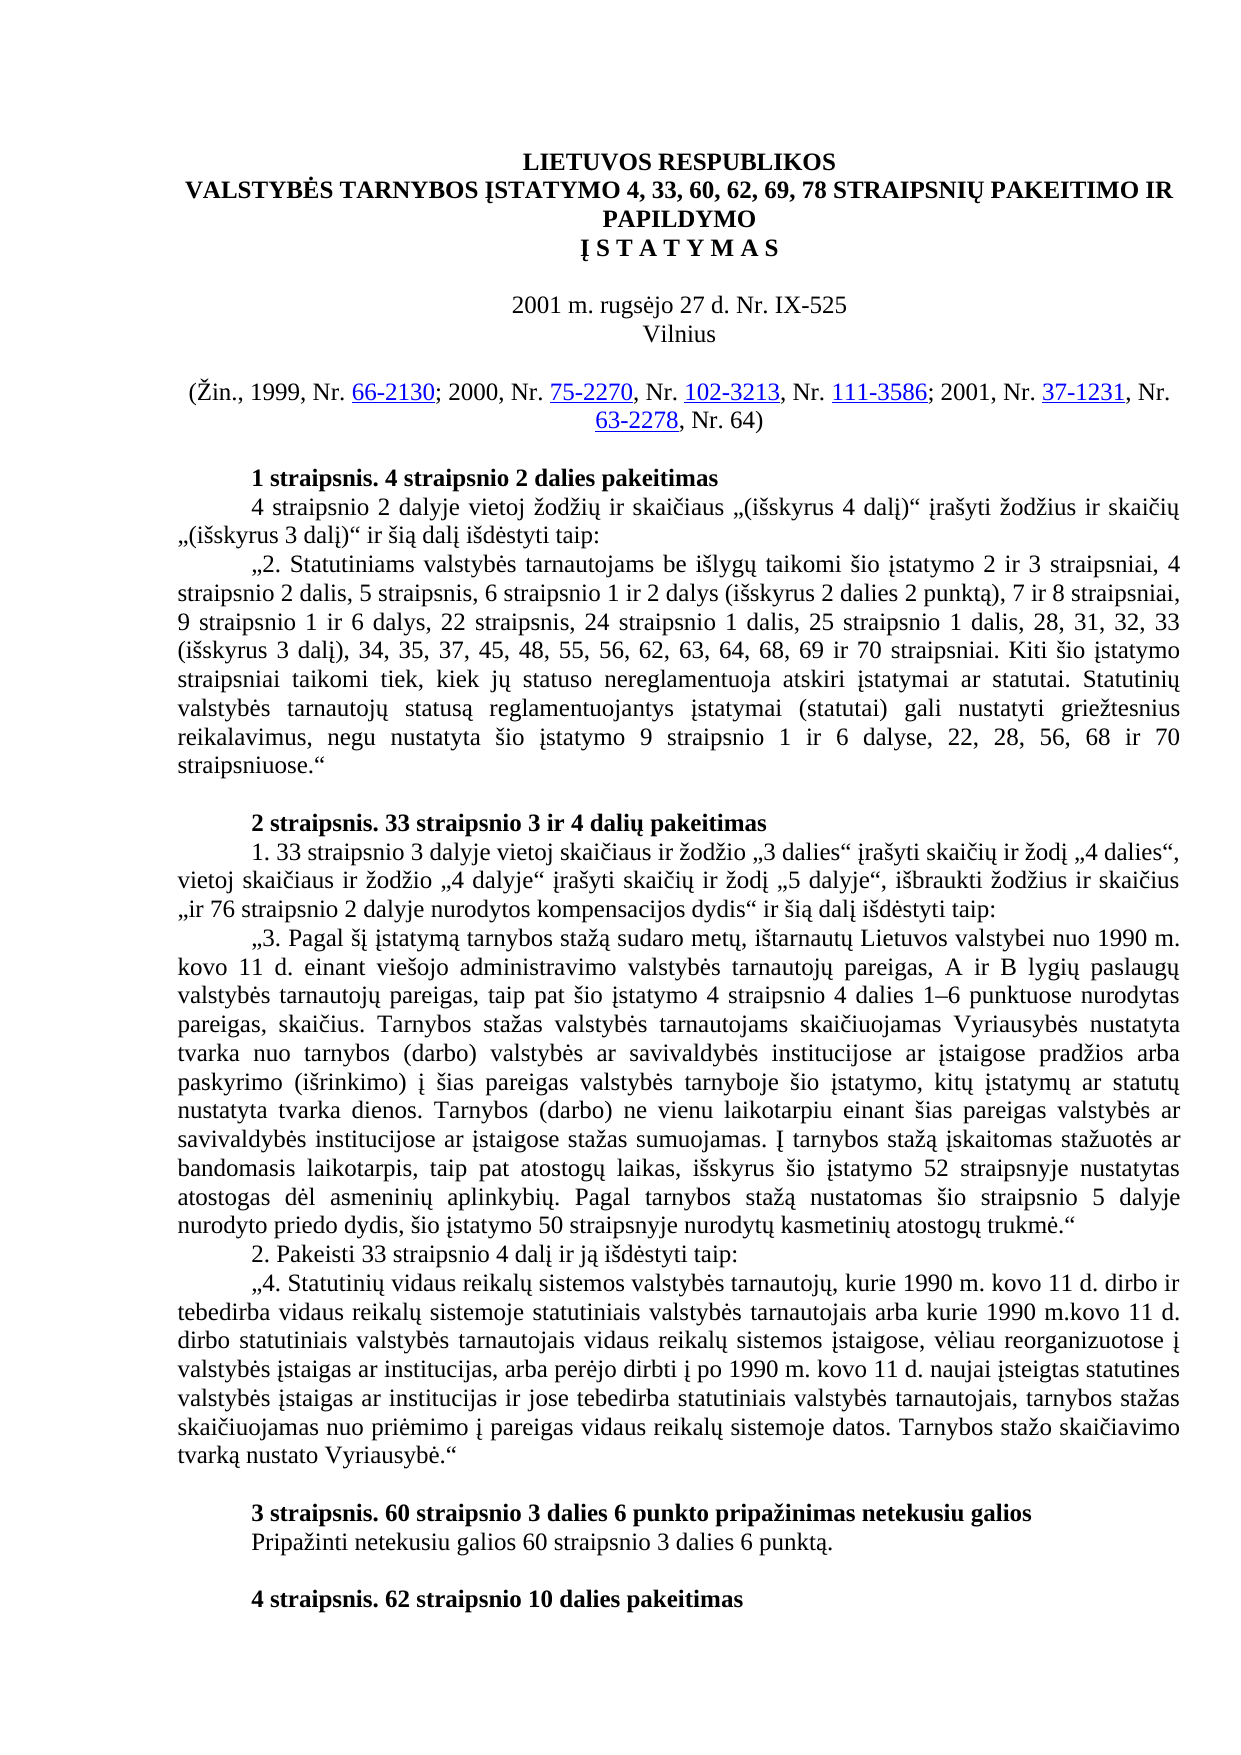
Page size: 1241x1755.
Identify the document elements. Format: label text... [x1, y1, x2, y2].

text 2 straipsnis. 33 straipsnio 3 ir 4 dalių pakeitimas [177, 808, 1181, 837]
text Pripažinti netekusiu galios 60 straipsnio 3 dalies 6 punktą. [177, 1527, 1181, 1556]
text (Žin., 1999, Nr. 66-2130; 2000, Nr. 75-2270, Nr. 102-3213, Nr. 111-3586; 2001, Nr. 37-1231, Nr. 63-2278, Nr. 64) [177, 377, 1181, 434]
text 4 straipsnis. 62 straipsnio 10 dalies pakeitimas [177, 1584, 1181, 1613]
text Į S T A T Y M A S [177, 233, 1181, 262]
text VALSTYBĖS TARNYBOS ĮSTATYMO 4, 33, 60, 62, 69, 78 STRAIPSNIŲ PAKEITIMO IR PAPILDYMO [177, 176, 1181, 233]
text „3. Pagal šį įstatymą tarnybos stažą sudaro metų, ištarnautų Lietuvos valstybei nuo 1990 m. kovo 11 d. einant viešojo administravimo valstybės tarnautojų pareigas, A ir B lygių paslaugų valstybės tarnautojų pareigas, taip pat šio įstatymo 4 straipsnio 4 dalies 1–6 punktuose nurodytas pareigas, skaičius. Tarnybos stažas valstybės tarnautojams skaičiuojamas Vyriausybės nustatyta tvarka nuo tarnybos (darbo) valstybės ar savivaldybės institucijose ar įstaigose pradžios arba paskyrimo (išrinkimo) į šias pareigas valstybės tarnyboje šio įstatymo, kitų įstatymų ar statutų nustatyta tvarka dienos. Tarnybos (darbo) ne vienu laikotarpiu einant šias pareigas valstybės ar savivaldybės institucijose ar įstaigose stažas sumuojamas. Į tarnybos stažą įskaitomas stažuotės ar bandomasis laikotarpis, taip pat atostogų laikas, išskyrus šio įstatymo 52 straipsnyje nustatytas atostogas dėl asmeninių aplinkybių. Pagal tarnybos stažą nustatomas šio straipsnio 5 dalyje nurodyto priedo dydis, šio įstatymo 50 straipsnyje nurodytų kasmetinių atostogų trukmė.“ [177, 923, 1181, 1239]
text Vilnius [177, 319, 1181, 348]
text „2. Statutiniams valstybės tarnautojams be išlygų taikomi šio įstatymo 2 ir 3 straipsniai, 4 straipsnio 2 dalis, 5 straipsnis, 6 straipsnio 1 ir 2 dalys (išskyrus 2 dalies 2 punktą), 7 ir 8 straipsniai, 9 straipsnio 1 ir 6 dalys, 22 straipsnis, 24 straipsnio 1 dalis, 25 straipsnio 1 dalis, 28, 31, 32, 33 (išskyrus 3 dalį), 34, 35, 37, 45, 48, 55, 56, 62, 63, 64, 68, 69 ir 70 straipsniai. Kiti šio įstatymo straipsniai taikomi tiek, kiek jų statuso nereglamentuoja atskiri įstatymai ar statutai. Statutinių valstybės tarnautojų statusą reglamentuojantys įstatymai (statutai) gali nustatyti griežtesnius reikalavimus, negu nustatyta šio įstatymo 9 straipsnio 1 ir 6 dalyse, 22, 28, 56, 68 ir 70 straipsniuose.“ [177, 549, 1181, 779]
text 2001 m. rugsėjo 27 d. Nr. IX-525 [177, 291, 1181, 319]
text 2. Pakeisti 33 straipsnio 4 dalį ir ją išdėstyti taip: [177, 1239, 1181, 1268]
text 4 straipsnio 2 dalyje vietoj žodžių ir skaičiaus „(išskyrus 4 dalį)“ įrašyti žodžius ir skaičių „(išskyrus 3 dalį)“ ir šią dalį išdėstyti taip: [177, 492, 1181, 549]
text „4. Statutinių vidaus reikalų sistemos valstybės tarnautojų, kurie 1990 m. kovo 11 d. dirbo ir tebedirba vidaus reikalų sistemoje statutiniais valstybės tarnautojais arba kurie 1990 m.kovo 11 d. dirbo statutiniais valstybės tarnautojais vidaus reikalų sistemos įstaigose, vėliau reorganizuotose į valstybės įstaigas ar institucijas, arba perėjo dirbti į po 1990 m. kovo 11 d. naujai įsteigtas statutines valstybės įstaigas ar institucijas ir jose tebedirba statutiniais valstybės tarnautojais, tarnybos stažas skaičiuojamas nuo priėmimo į pareigas vidaus reikalų sistemoje datos. Tarnybos stažo skaičiavimo tvarką nustato Vyriausybė.“ [177, 1268, 1181, 1469]
text 1. 33 straipsnio 3 dalyje vietoj skaičiaus ir žodžio „3 dalies“ įrašyti skaičių ir žodį „4 dalies“, vietoj skaičiaus ir žodžio „4 dalyje“ įrašyti skaičių ir žodį „5 dalyje“, išbraukti žodžius ir skaičius „ir 76 straipsnio 2 dalyje nurodytos kompensacijos dydis“ ir šią dalį išdėstyti taip: [177, 837, 1181, 923]
text 3 straipsnis. 60 straipsnio 3 dalies 6 punkto pripažinimas netekusiu galios [177, 1498, 1181, 1527]
text 1 straipsnis. 4 straipsnio 2 dalies pakeitimas [177, 463, 1181, 492]
text LIETUVOS RESPUBLIKOS [177, 147, 1181, 176]
